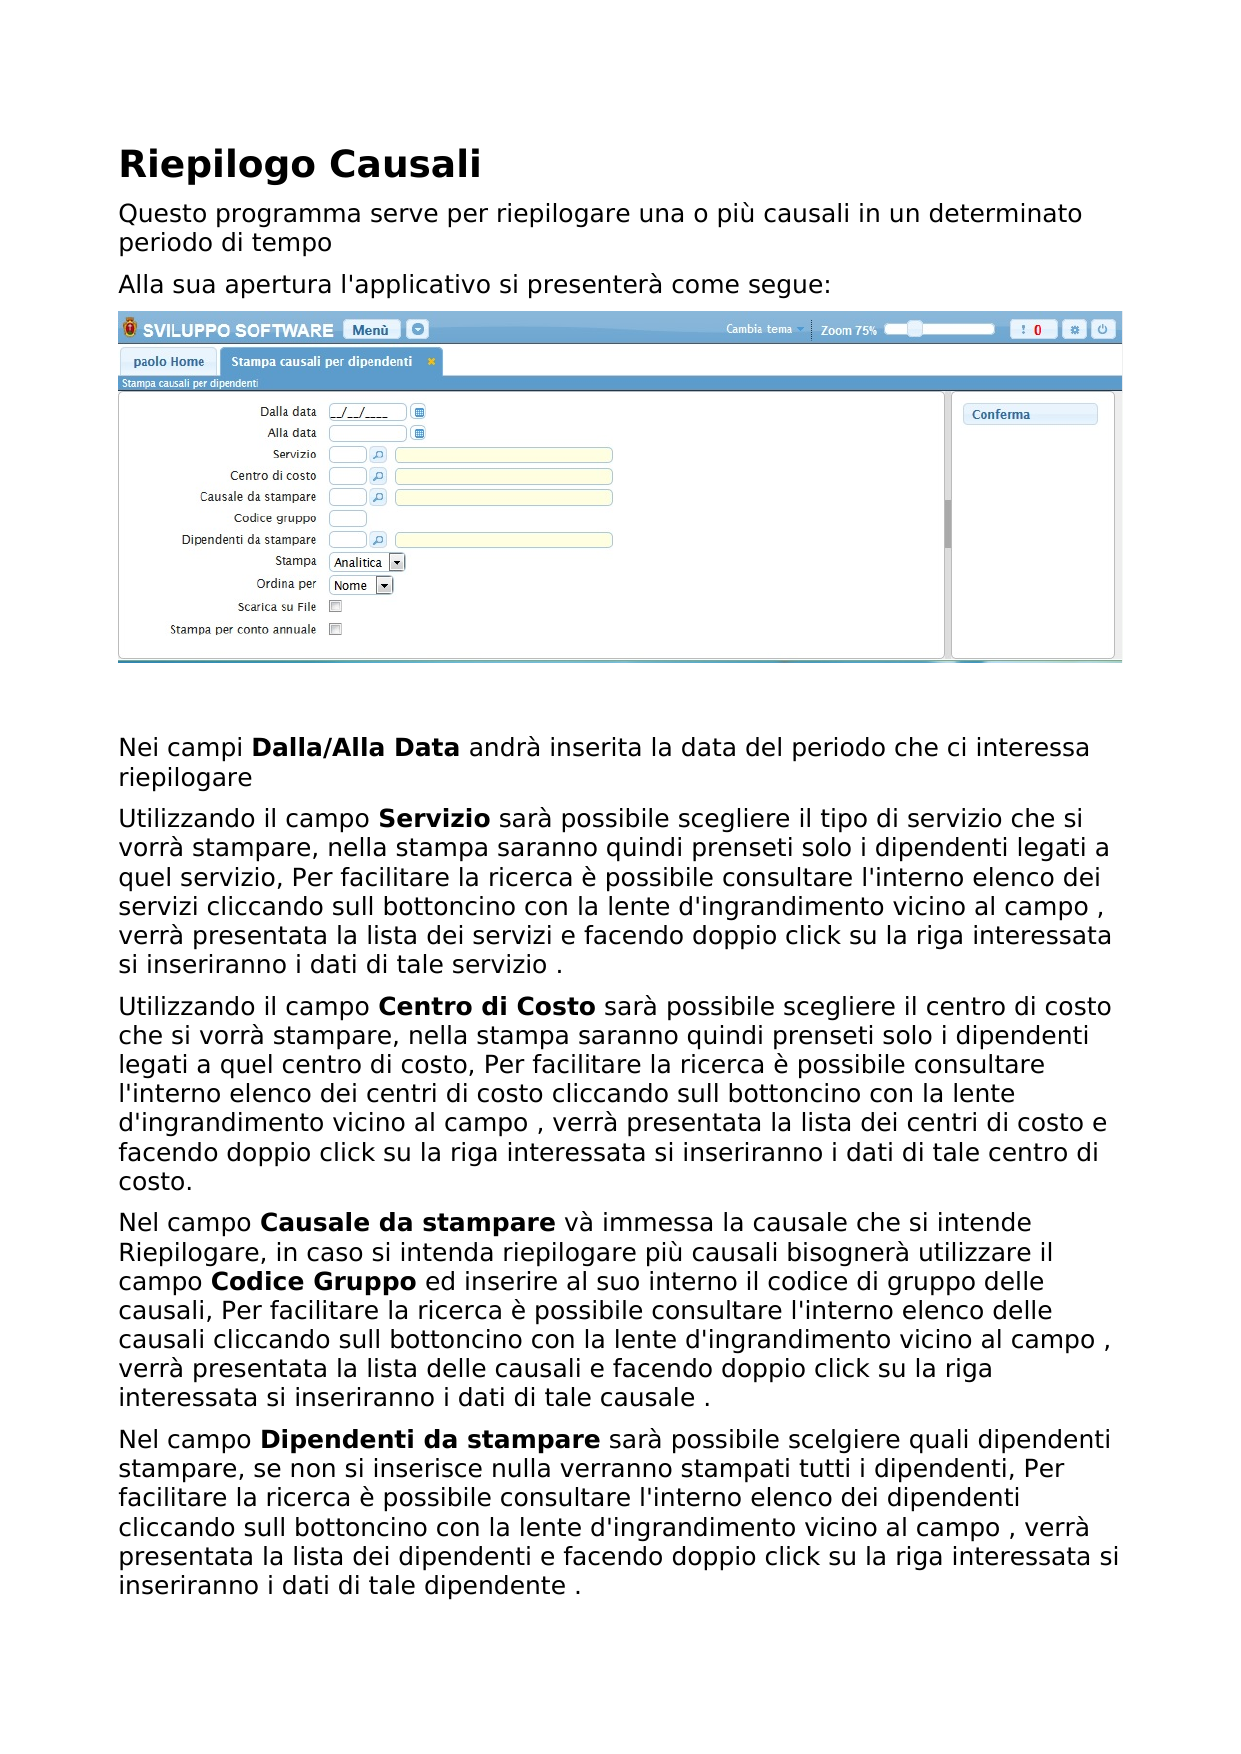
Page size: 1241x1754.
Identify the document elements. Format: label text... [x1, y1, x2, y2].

text Nel campo Causale da stampare và immessa la causale che si intende Riepilogare, in caso si intenda riepilogare più causali bisognerà utilizzare il campo Codice Gruppo ed inserire al suo interno il codice di gruppo delle causali, Per facilitare la ricerca è possibile consultare l'interno elenco delle causali cliccando sull bottoncino con la lente d'ingrandimento vicino al campo , verrà presentata la lista delle causali e facendo doppio click su la riga interessata si inseriranno i dati di tale causale . [118, 1209, 1122, 1413]
text Utilizzando il campo Centro di Costo sarà possibile scegliere il centro di costo che si vorrà stampare, nella stampa saranno quindi prenseti solo i dipendenti legati a quel centro di costo, Per facilitare la ricerca è possibile consultare l'interno elenco dei centri di costo cliccando sull bottoncino con la lente d'ingrandimento vicino al campo , verrà presentata la lista dei centri di costo e facendo doppio click su la riga interessata si inseriranno i dati di tale centro di costo. [118, 992, 1122, 1196]
text Utilizzando il campo Servizio sarà possibile scegliere il tipo di servizio che si vorrà stampare, nella stampa saranno quindi prenseti solo i dipendenti legati a quel servizio, Per facilitare la ricerca è possibile consultare l'interno elenco dei servizi cliccando sull bottoncino con la lente d'ingrandimento vicino al campo , verrà presentata la lista dei servizi e facendo doppio click su la riga interessata si inseriranno i dati di tale servizio . [118, 804, 1122, 979]
text Nei campi Dalla/Alla Data andrà inserita la data del periodo che ci interessa riepilogare [118, 734, 1122, 792]
picture [118, 311, 1123, 663]
text Nel campo Dipendenti da stampare sarà possibile scelgiere quali dipendenti stampare, se non si inserisce nulla verranno stampati tutti i dipendenti, Per facilitare la ricerca è possibile consultare l'interno elenco dei dipendenti cliccando sull bottoncino con la lente d'ingrandimento vicino al campo , verrà presentata la lista dei dipendenti e facendo doppio click su la riga interessata si inseriranno i dati di tale dipendente . [118, 1425, 1122, 1600]
subtitle Riepilogo Causali [118, 143, 1122, 187]
text Questo programma serve per riepilogare una o più causali in un determinato periodo di tempo [118, 199, 1122, 258]
text Alla sua apertura l'applicativo si presenterà come segue: [118, 270, 1122, 299]
